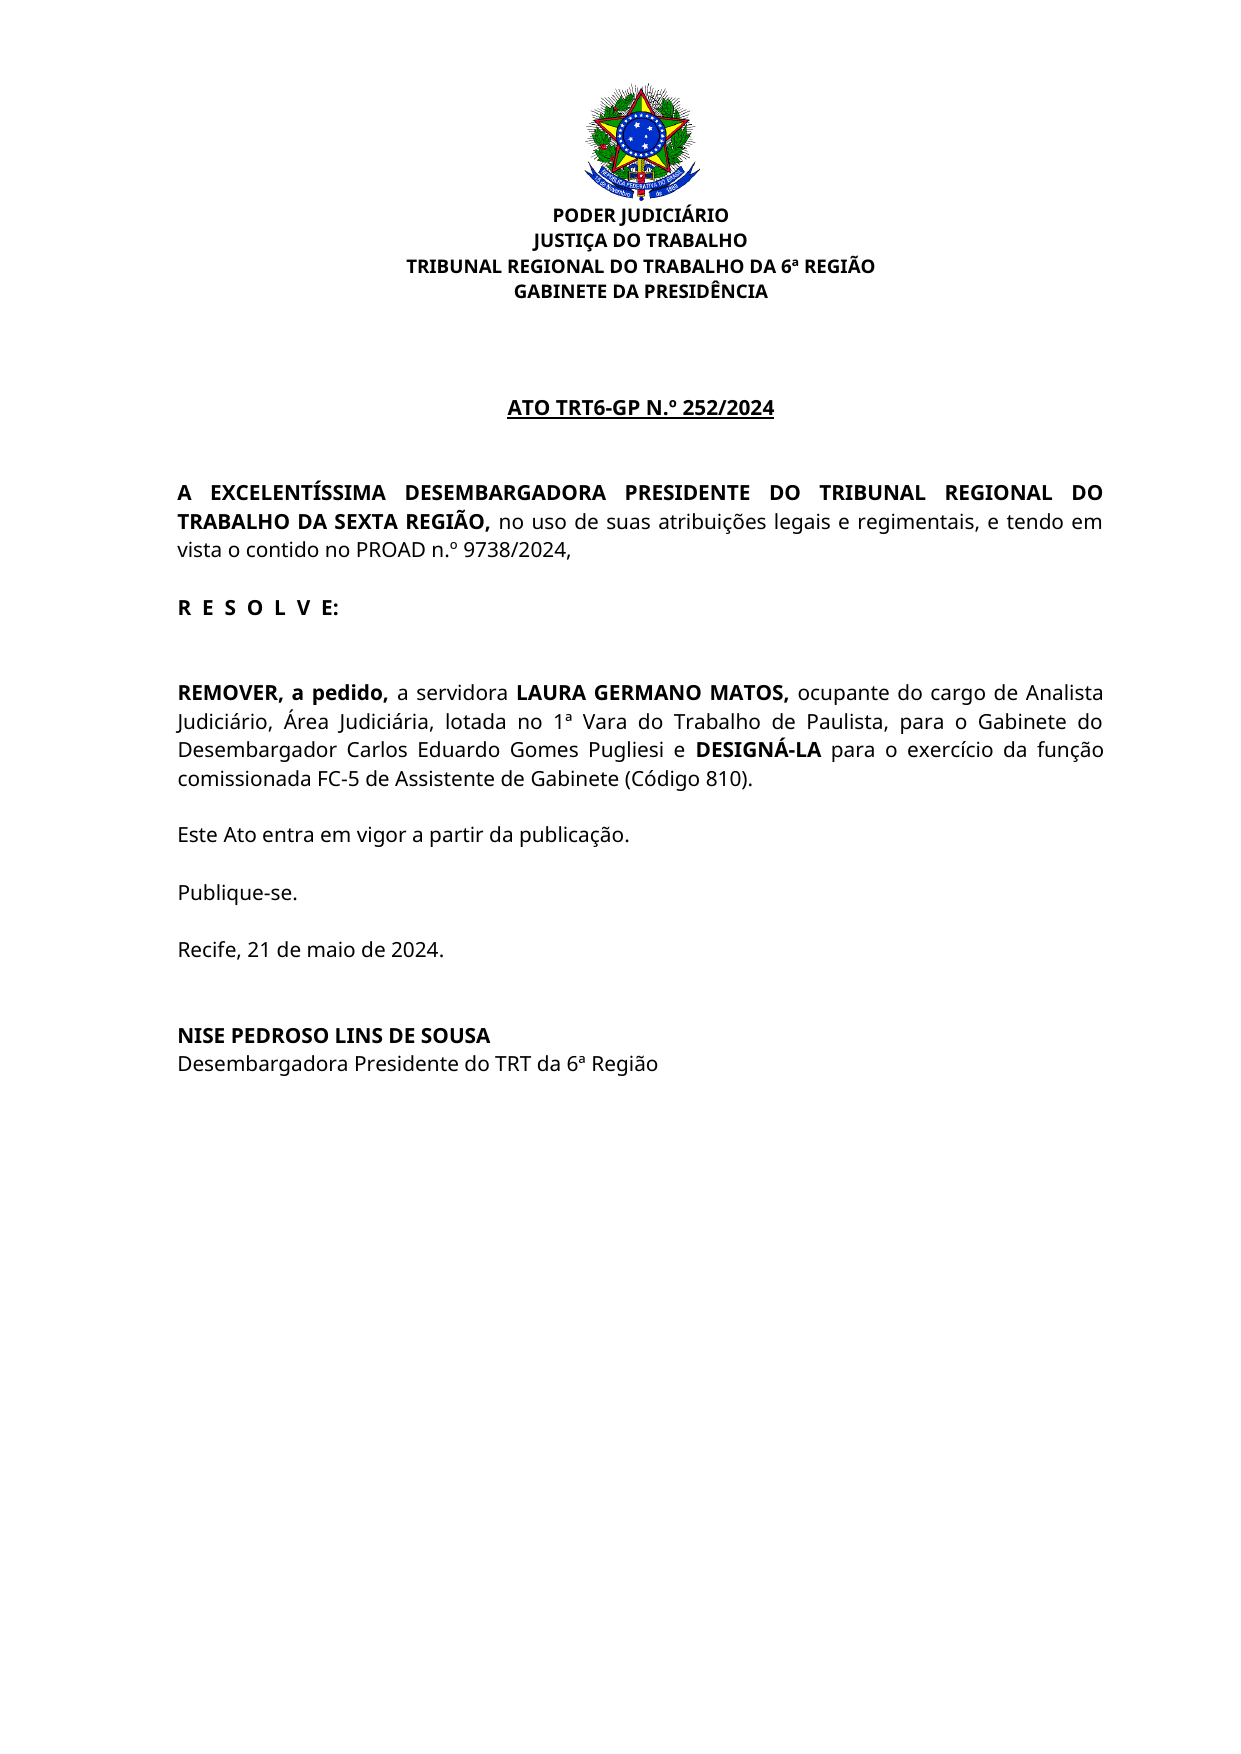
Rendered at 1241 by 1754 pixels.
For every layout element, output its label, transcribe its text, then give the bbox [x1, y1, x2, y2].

subtitle Recife, 21 de maio de 2024. [177, 935, 1104, 964]
subtitle ATO TRT6-GP N.º 252/2024 [177, 393, 1104, 421]
subtitle GABINETE DA PRESIDÊNCIA [177, 279, 1104, 304]
subtitle Este Ato entra em vigor a partir da publicação. [177, 821, 1104, 849]
subtitle NISE PEDROSO LINS DE SOUSA [177, 1021, 1104, 1049]
picture [578, 80, 703, 203]
subtitle R E S O L V E: [177, 593, 1104, 622]
subtitle REMOVER, a pedido, a servidora LAURA GERMANO MATOS, ocupante do cargo de Analista Judiciário, Área Judiciária, lotada no 1ª Vara do Trabalho de Paulista, para o Gabinete do Desembargador Carlos Eduardo Gomes Pugliesi e DESIGNÁ-LA para o exercício da função comissionada FC-5 de Assistente de Gabinete (Código 810). [177, 678, 1104, 792]
subtitle Publique-se. [177, 878, 1104, 907]
subtitle Desembargadora Presidente do TRT da 6ª Região [177, 1049, 1104, 1078]
subtitle PODER JUDICIÁRIO [177, 202, 1104, 228]
subtitle A EXCELENTÍSSIMA DESEMBARGADORA PRESIDENTE DO TRIBUNAL REGIONAL DO TRABALHO DA SEXTA REGIÃO, no uso de suas atribuições legais e regimentais, e tendo em vista o contido no PROAD n.º 9738/2024, [177, 478, 1104, 564]
subtitle JUSTIÇA DO TRABALHO [177, 228, 1104, 253]
subtitle TRIBUNAL REGIONAL DO TRABALHO DA 6ª REGIÃO [177, 253, 1104, 279]
